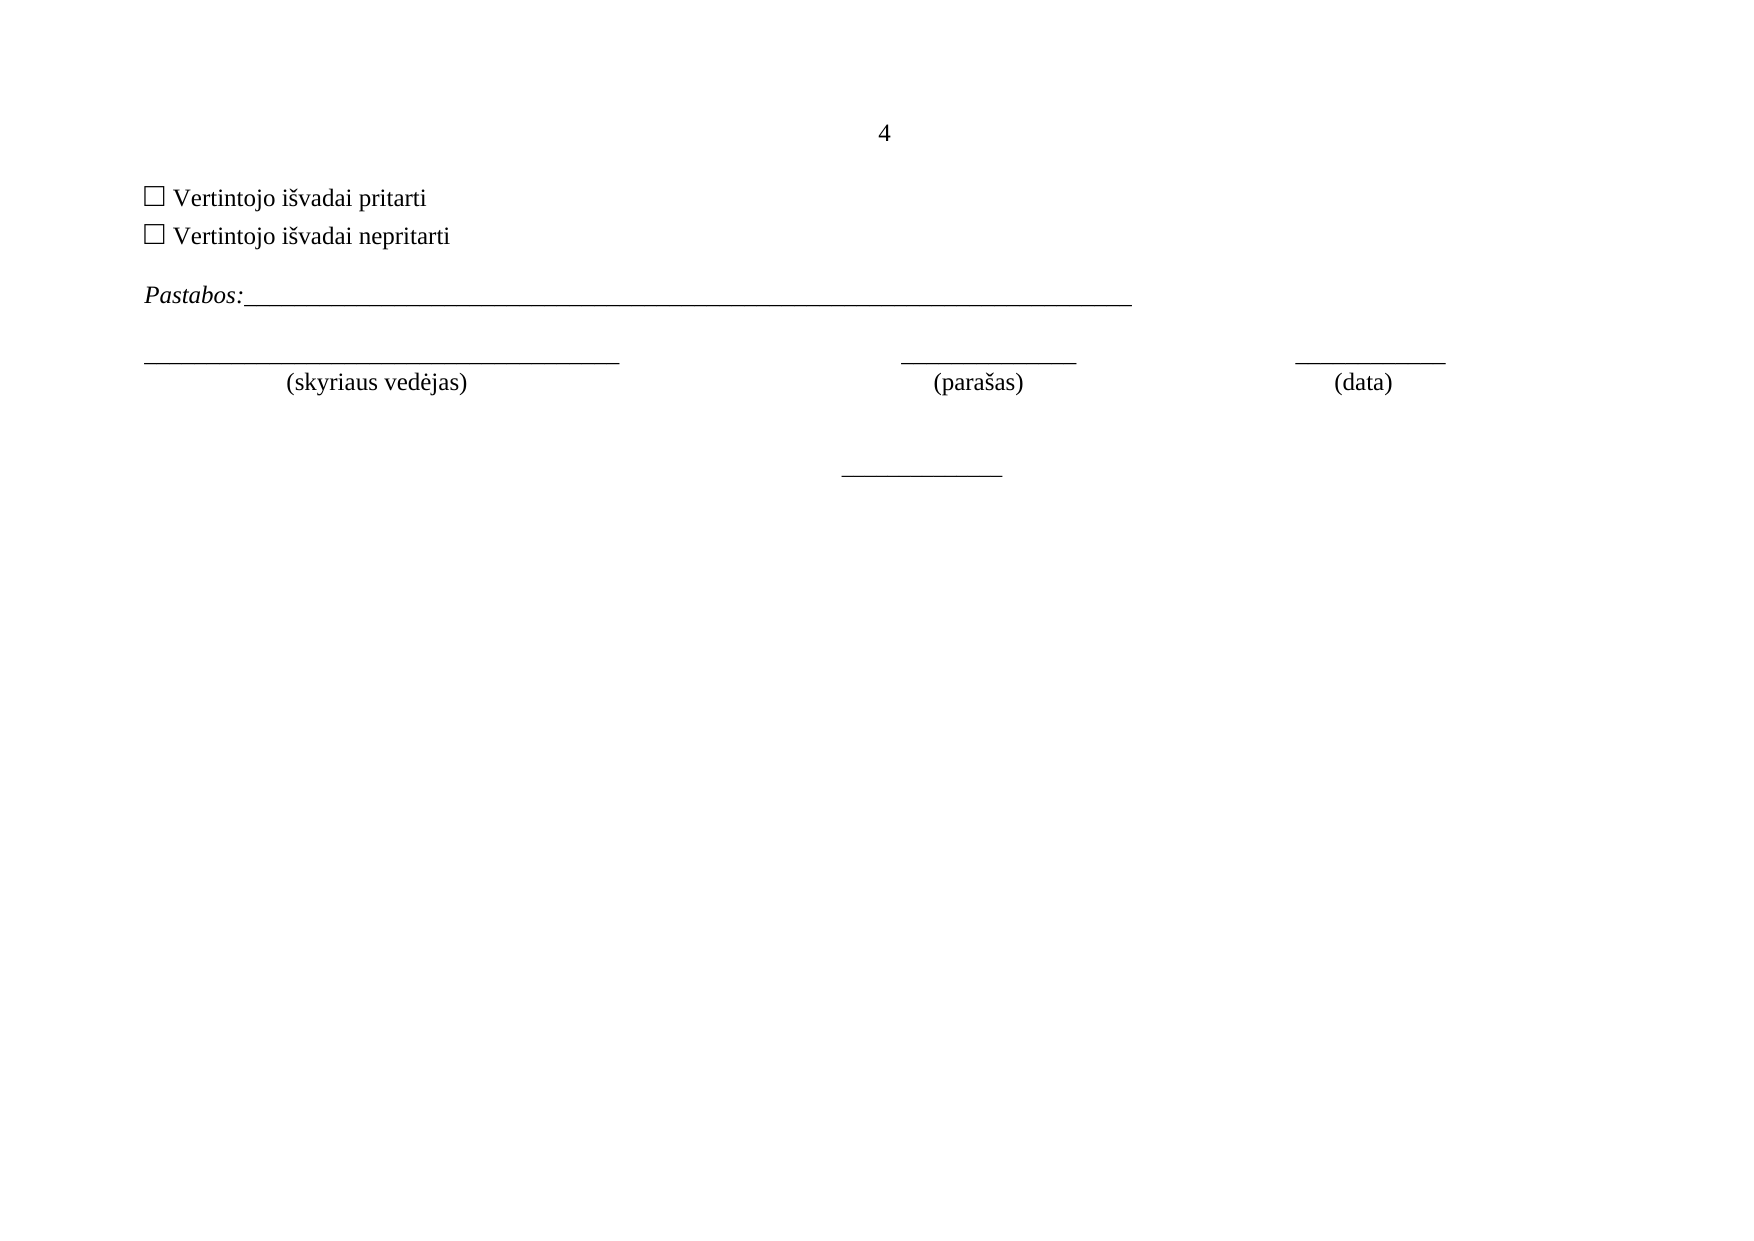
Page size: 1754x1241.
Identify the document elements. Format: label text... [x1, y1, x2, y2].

table_cell ____________ (data) [1284, 338, 1638, 424]
table_cell □ Vertintojo išvadai pritarti □ Vertintojo išvadai nepritarti Pastabos:_______________________________________________________________________ [133, 175, 1638, 338]
text ______________ [133, 453, 1636, 479]
table_cell ______________ (parašas) [735, 338, 1284, 424]
table_cell ______________________________________ (skyriaus vedėjas) [133, 338, 735, 424]
